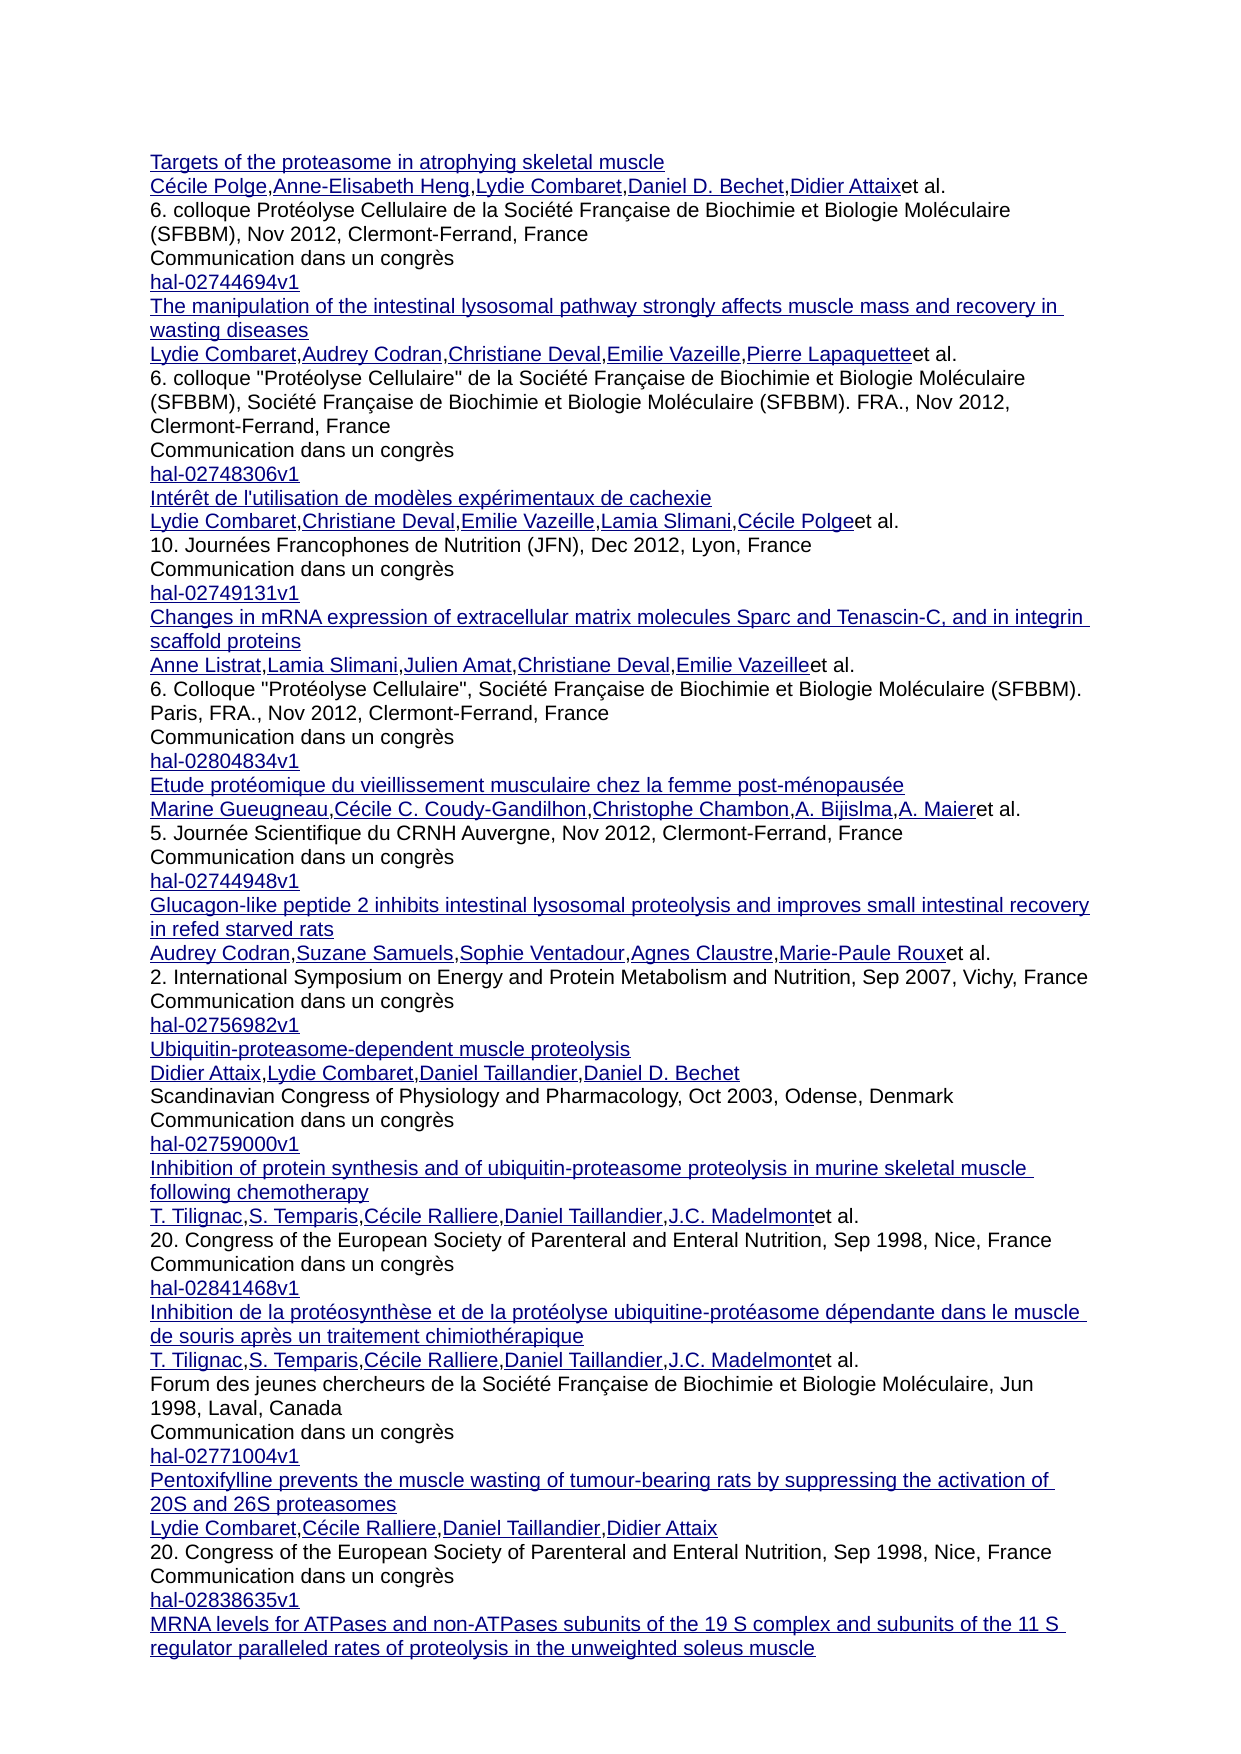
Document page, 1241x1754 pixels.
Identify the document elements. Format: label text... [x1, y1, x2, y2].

table_cell Inhibition of protein synthesis and of ubiquitin-proteasome proteolysis in murine skeletal muscle following chemotherapy T. Tilignac,S. Temparis,Cécile Ralliere,Daniel Taillandier,J.C. Madelmontet al. 20. Congress of the European Society of Parenteral and Enteral Nutrition, Sep 1998, Nice, France Communication dans un congrès hal-02841468v1 [150, 1156, 1090, 1300]
table_cell in refed starved rats Audrey Codran,Suzane Samuels,Sophie Ventadour,Agnes Claustre,Marie-Paule Rouxet al. 2. International Symposium on Energy and Protein Metabolism and Nutrition, Sep 2007, Vichy, France Communication dans un congrès hal-02756982v1 [150, 915, 1090, 1036]
table_cell Changes in mRNA expression of extracellular matrix molecules Sparc and Tenascin-C, and in integrin [150, 605, 1090, 626]
table_cell Intérêt de l'utilisation de modèles expérimentaux de cachexie Lydie Combaret,Christiane Deval,Emilie Vazeille,Lamia Slimani,Cécile Polgeet al. 10. Journées Francophones de Nutrition (JFN), Dec 2012, Lyon, France Communication dans un congrès hal-02749131v1 [150, 485, 1090, 605]
table_cell Inhibition de la protéosynthèse et de la protéolyse ubiquitine-protéasome dépendante dans le muscle de souris après un traitement chimiothérapique T. Tilignac,S. Temparis,Cécile Ralliere,Daniel Taillandier,J.C. Madelmontet al. Forum des jeunes chercheurs de la Société Française de Biochimie et Biologie Moléculaire, Jun 1998, Laval, Canada Communication dans un congrès hal-02771004v1 [150, 1300, 1090, 1468]
table_cell The manipulation of the intestinal lysosomal pathway strongly affects muscle mass and recovery in wasting diseases Lydie Combaret,Audrey Codran,Christiane Deval,Emilie Vazeille,Pierre Lapaquetteet al. 6. colloque "Protéolyse Cellulaire" de la Société Française de Biochimie et Biologie Moléculaire (SFBBM), Société Française de Biochimie et Biologie Moléculaire (SFBBM). FRA., Nov 2012, Clermont-Ferrand, France Communication dans un congrès hal-02748306v1 [150, 294, 1090, 485]
table_cell Targets of the proteasome in atrophying skeletal muscle Cécile Polge,Anne-Elisabeth Heng,Lydie Combaret,Daniel D. Bechet,Didier Attaixet al. 6. colloque Protéolyse Cellulaire de la Société Française de Biochimie et Biologie Moléculaire (SFBBM), Nov 2012, Clermont-Ferrand, France Communication dans un congrès hal-02744694v1 [150, 150, 1090, 294]
table_cell Pentoxifylline prevents the muscle wasting of tumour-bearing rats by suppressing the activation of 20S and 26S proteasomes Lydie Combaret,Cécile Ralliere,Daniel Taillandier,Didier Attaix 20. Congress of the European Society of Parenteral and Enteral Nutrition, Sep 1998, Nice, France Communication dans un congrès hal-02838635v1 [150, 1468, 1090, 1611]
table_cell Glucagon-like peptide 2 inhibits intestinal lysosomal proteolysis and improves small intestinal recovery [150, 893, 1090, 914]
table_cell scaffold proteins Anne Listrat,Lamia Slimani,Julien Amat,Christiane Deval,Emilie Vazeilleet al. 6. Colloque "Protéolyse Cellulaire", Société Française de Biochimie et Biologie Moléculaire (SFBBM). Paris, FRA., Nov 2012, Clermont-Ferrand, France Communication dans un congrès hal-02804834v1 [150, 627, 1090, 773]
table_cell Etude protéomique du vieillissement musculaire chez la femme post-ménopausée Marine Gueugneau,Cécile C. Coudy-Gandilhon,Christophe Chambon,A. Bijislma,A. Maieret al. 5. Journée Scientifique du CRNH Auvergne, Nov 2012, Clermont-Ferrand, France Communication dans un congrès hal-02744948v1 [150, 773, 1090, 893]
table_cell Ubiquitin-proteasome-dependent muscle proteolysis Didier Attaix,Lydie Combaret,Daniel Taillandier,Daniel D. Bechet Scandinavian Congress of Physiology and Pharmacology, Oct 2003, Odense, Denmark Communication dans un congrès hal-02759000v1 [150, 1036, 1090, 1156]
table_cell MRNA levels for ATPases and non-ATPases subunits of the 19 S complex and subunits of the 11 S regulator paralleled rates of proteolysis in the unweighted soleus muscle [150, 1611, 1090, 1659]
